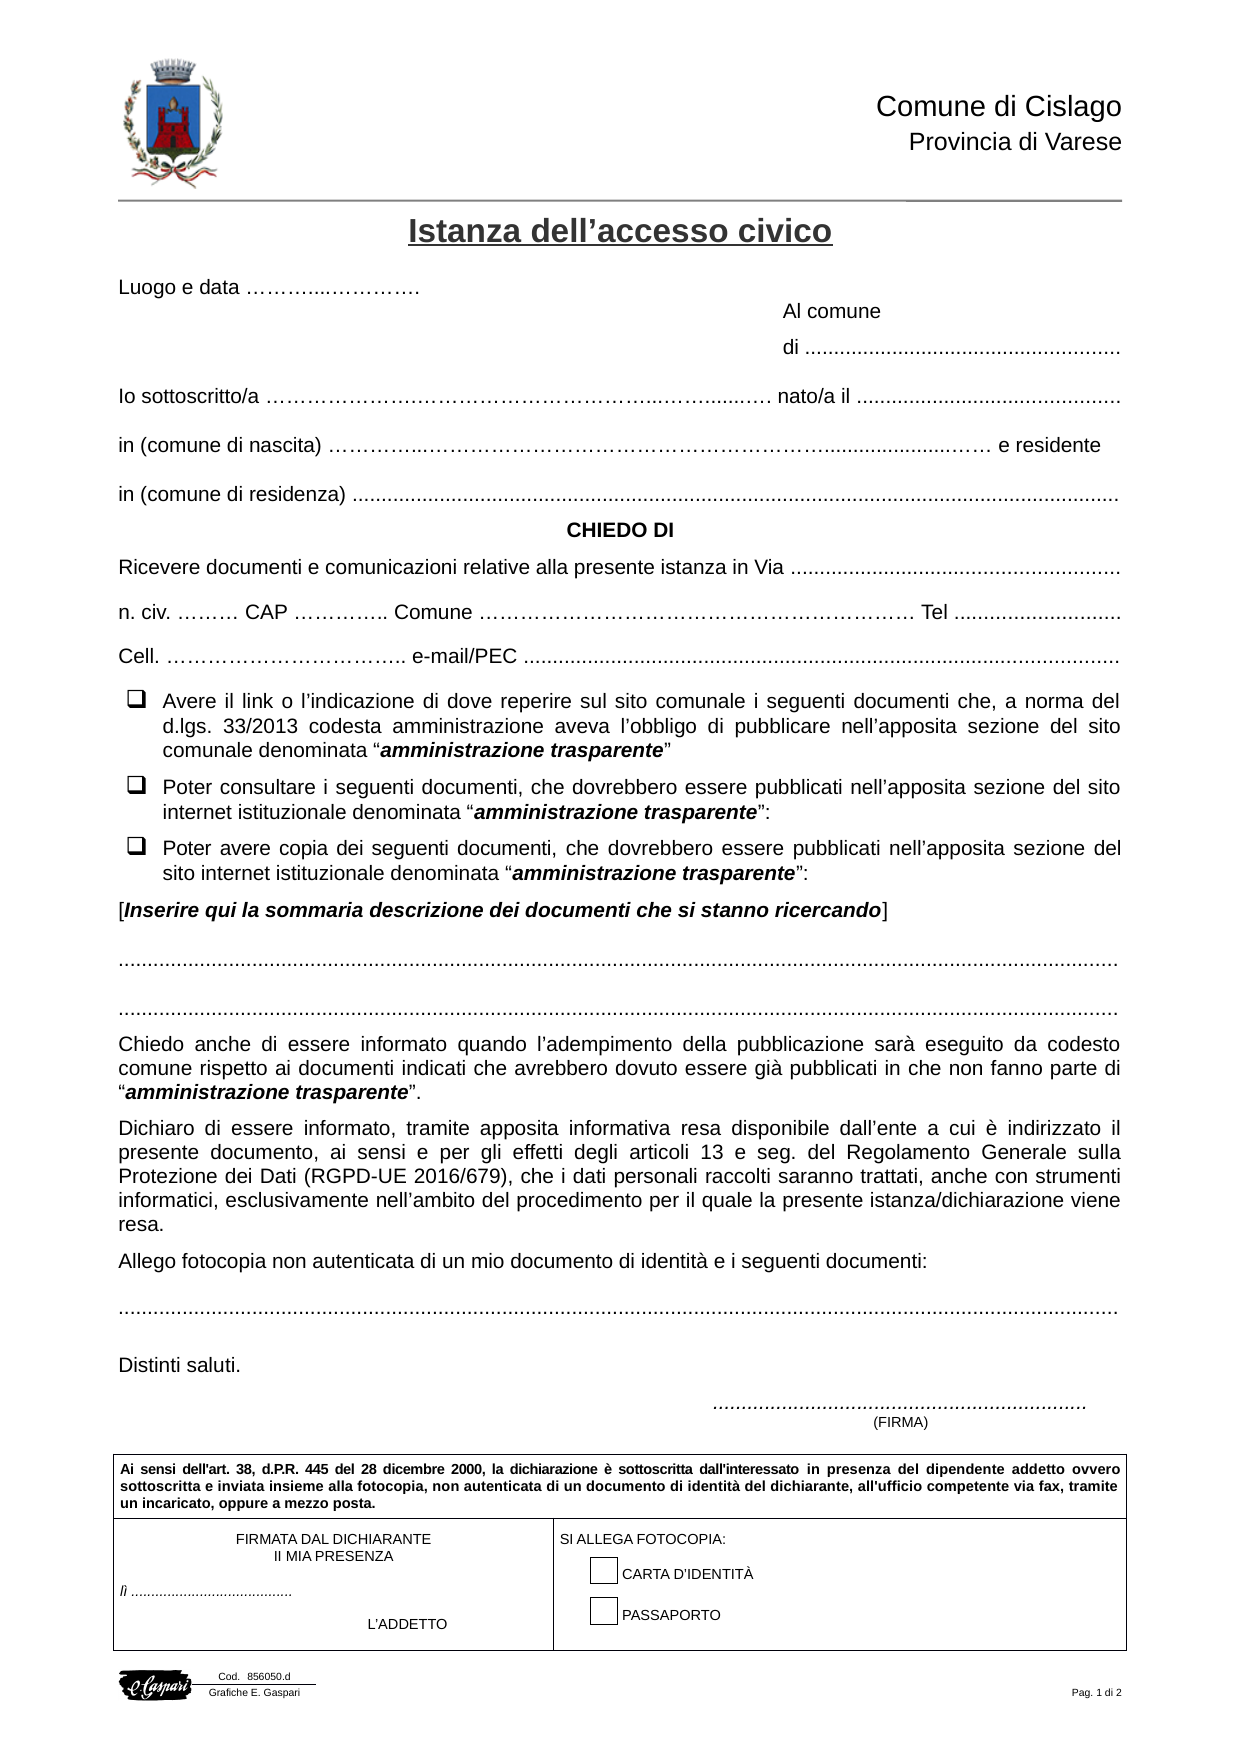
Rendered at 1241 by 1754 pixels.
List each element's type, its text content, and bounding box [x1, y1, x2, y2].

subtitle Istanza dell’accesso civico [118, 211, 1122, 249]
list Poter consultare i seguenti documenti, che dovrebbero essere pubblicati nell’apposita sezione del sito internet istituzionale denominata “amministrazione trasparente”: [125, 774, 1122, 823]
text Cell. …………………………….. e-mail/PEC [118, 644, 1122, 668]
text n. civ. ……… CAP ………….. Comune ……………………………………………………… Tel [118, 599, 1122, 623]
text Provincia di Varese [224, 127, 1122, 156]
text Al comune [783, 298, 1122, 322]
picture [118, 1669, 192, 1701]
list Avere il link o l’indicazione di dove reperire sul sito comunale i seguenti documenti che, a norma del d.lgs. 33/2013 codesta amministrazione aveva l’obbligo di pubblicare nell’apposita sezione del sito comunale denominata “amministrazione trasparente” [125, 689, 1122, 762]
text Io sottoscritto/a ………………….……………………………...…….......…. nato/a il [118, 384, 1122, 408]
text (FIRMA) [679, 1413, 1122, 1430]
text ................................................................. [679, 1389, 1122, 1413]
text Ricevere documenti e comunicazioni relative alla presente istanza in Via [118, 555, 1122, 579]
text Chiedo anche di essere informato quando l’adempimento della pubblicazione sarà eseguito da codesto comune rispetto ai documenti indicati che avrebbero dovuto essere già pubblicati in che non fanno parte di “amministrazione trasparente”. [118, 1032, 1122, 1104]
text di [783, 335, 1122, 359]
text Dichiaro di essere informato, tramite apposita informativa resa disponibile dall’ente a cui è indirizzato il presente documento, ai sensi e per gli effetti degli articoli 13 e seg. del Regolamento Generale sulla Protezione dei Dati (RGPD-UE 2016/679), che i dati personali raccolti saranno trattati, anche con strumenti informatici, esclusivamente nell’ambito del procedimento per il quale la presente istanza/dichiarazione viene resa. [118, 1116, 1122, 1236]
text Comune di Cislago [224, 89, 1122, 122]
picture [122, 58, 224, 189]
text in (comune di nascita) …………...…………………………………………………......................…… e residente [118, 433, 1122, 457]
text Distinti saluti. [118, 1353, 1122, 1377]
list Poter avere copia dei seguenti documenti, che dovrebbero essere pubblicati nell’apposita sezione del sito internet istituzionale denominata “amministrazione trasparente”: [125, 836, 1122, 885]
text Allego fotocopia non autenticata di un mio documento di identità e i seguenti documenti: [118, 1248, 1122, 1272]
table_cell SI ALLEGA FOTOCOPIA: CARTA D’IDENTITÀ PASSAPORTO [554, 1519, 1126, 1649]
table_cell FIRMATA DAL DICHIARANTE II MIA PRESENZA lì ........................................ L’ADDETTO [114, 1519, 553, 1649]
text Luogo e data ………....…………. [118, 274, 1122, 298]
text in (comune di residenza) [118, 482, 1122, 506]
text [Inserire qui la sommaria descrizione dei documenti che si stanno ricercando] [118, 897, 1122, 921]
table_header Ai sensi dell'art. 38, d.P.R. 445 del 28 dicembre 2000, la dichiarazione è sottoscritta dall'interessato in presenza del dipendente addetto ovvero sottoscritta e inviata insieme alla fotocopia, non autenticata di un documento di identità del dichiarante, all'ufficio competente via fax, tramite un incaricato, oppure a mezzo posta. [114, 1455, 1126, 1517]
text CHIEDO DI [118, 518, 1122, 542]
